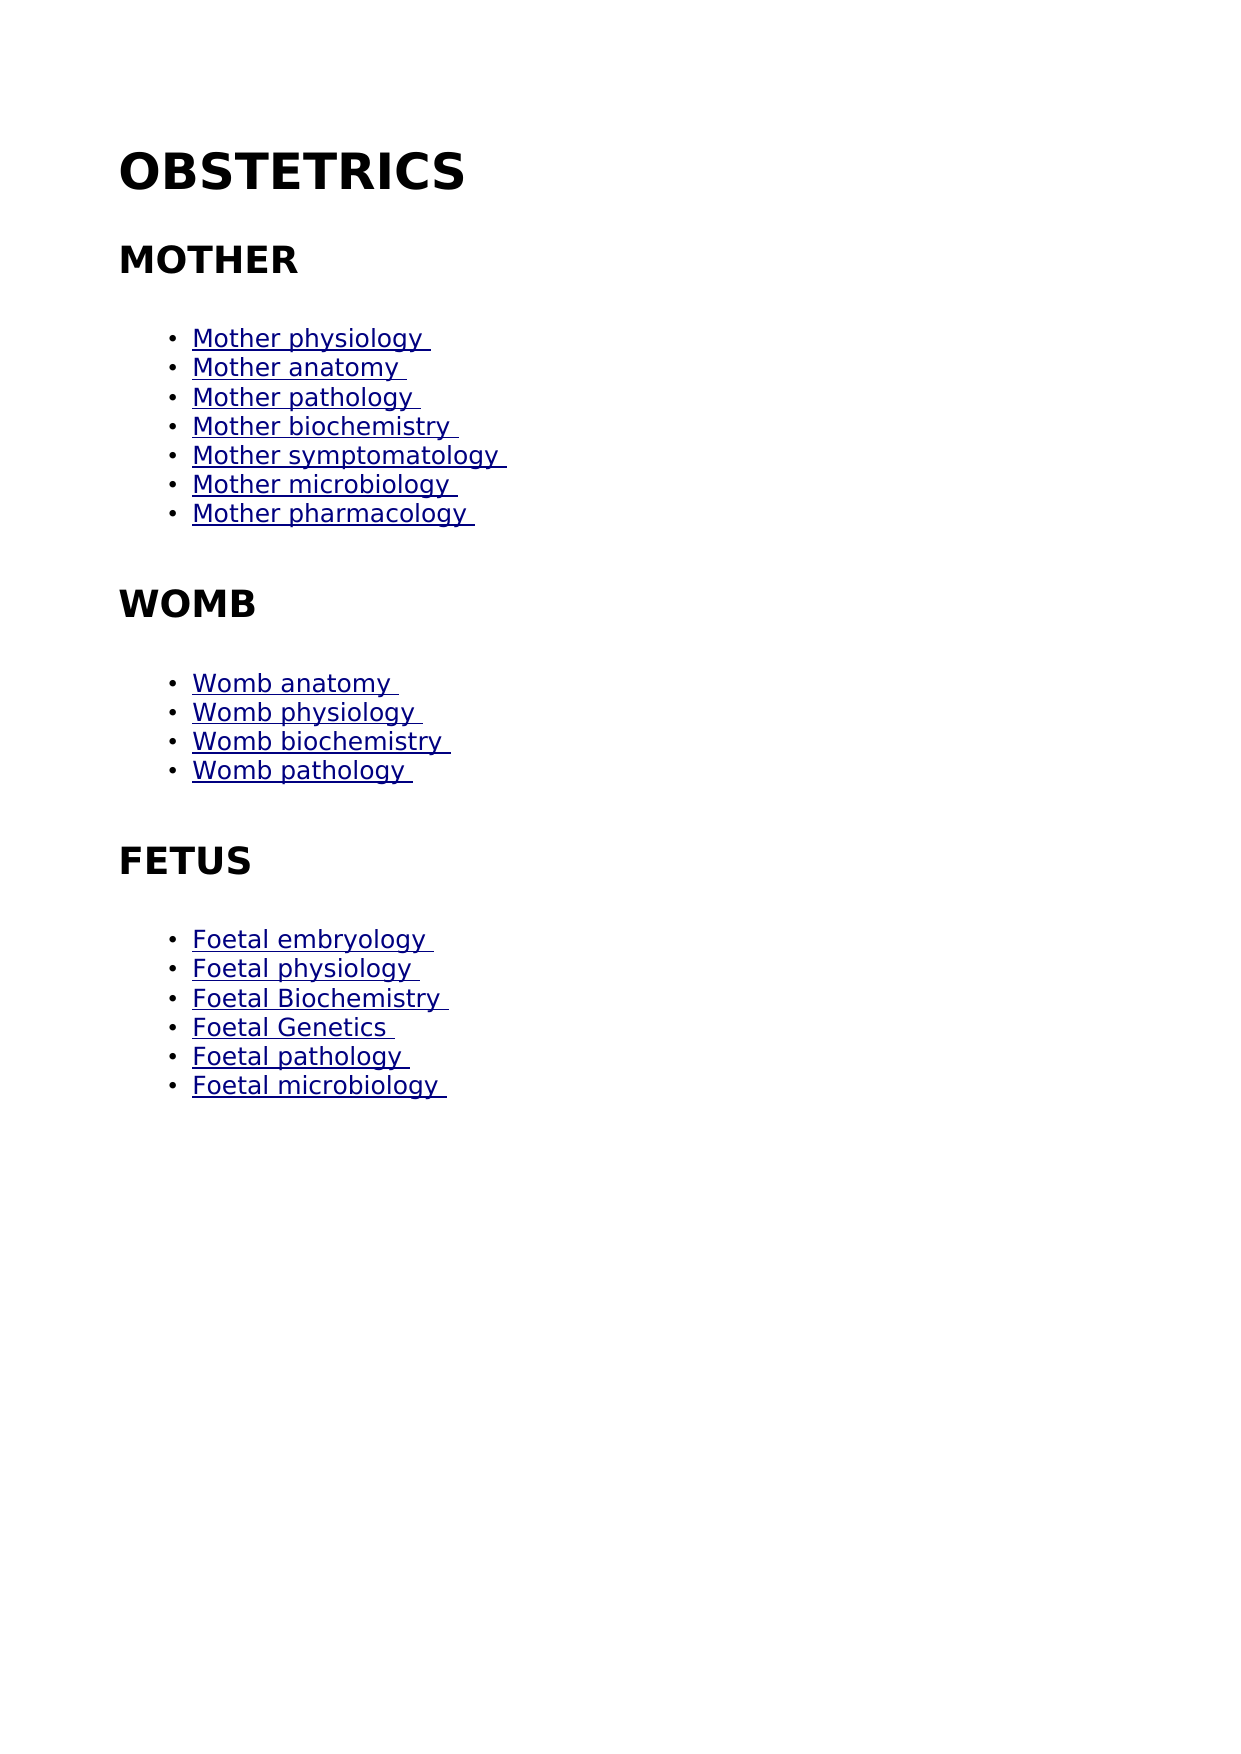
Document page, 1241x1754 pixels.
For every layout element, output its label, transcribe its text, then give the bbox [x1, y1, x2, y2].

list Mother microbiology [177, 470, 1122, 499]
list Foetal microbiology [177, 1071, 1122, 1101]
list Mother pharmacology [177, 499, 1122, 529]
subtitle WOMB [118, 583, 1122, 627]
list Foetal Genetics [177, 1013, 1122, 1042]
list Foetal Biochemistry [177, 984, 1122, 1013]
list Mother physiology [177, 324, 1122, 354]
list Mother anatomy [177, 354, 1122, 383]
list Mother pathology [177, 383, 1122, 412]
subtitle MOTHER [118, 239, 1122, 282]
list Mother symptomatology [177, 441, 1122, 470]
list Womb physiology [177, 698, 1122, 727]
list Mother biochemistry [177, 412, 1122, 441]
list Womb biochemistry [177, 727, 1122, 756]
list Foetal physiology [177, 955, 1122, 984]
list Womb anatomy [177, 669, 1122, 698]
subtitle OBSTETRICS [118, 143, 1122, 201]
list Foetal embryology [177, 926, 1122, 955]
list Womb pathology [177, 756, 1122, 785]
list Foetal pathology [177, 1042, 1122, 1071]
subtitle FETUS [118, 840, 1122, 883]
